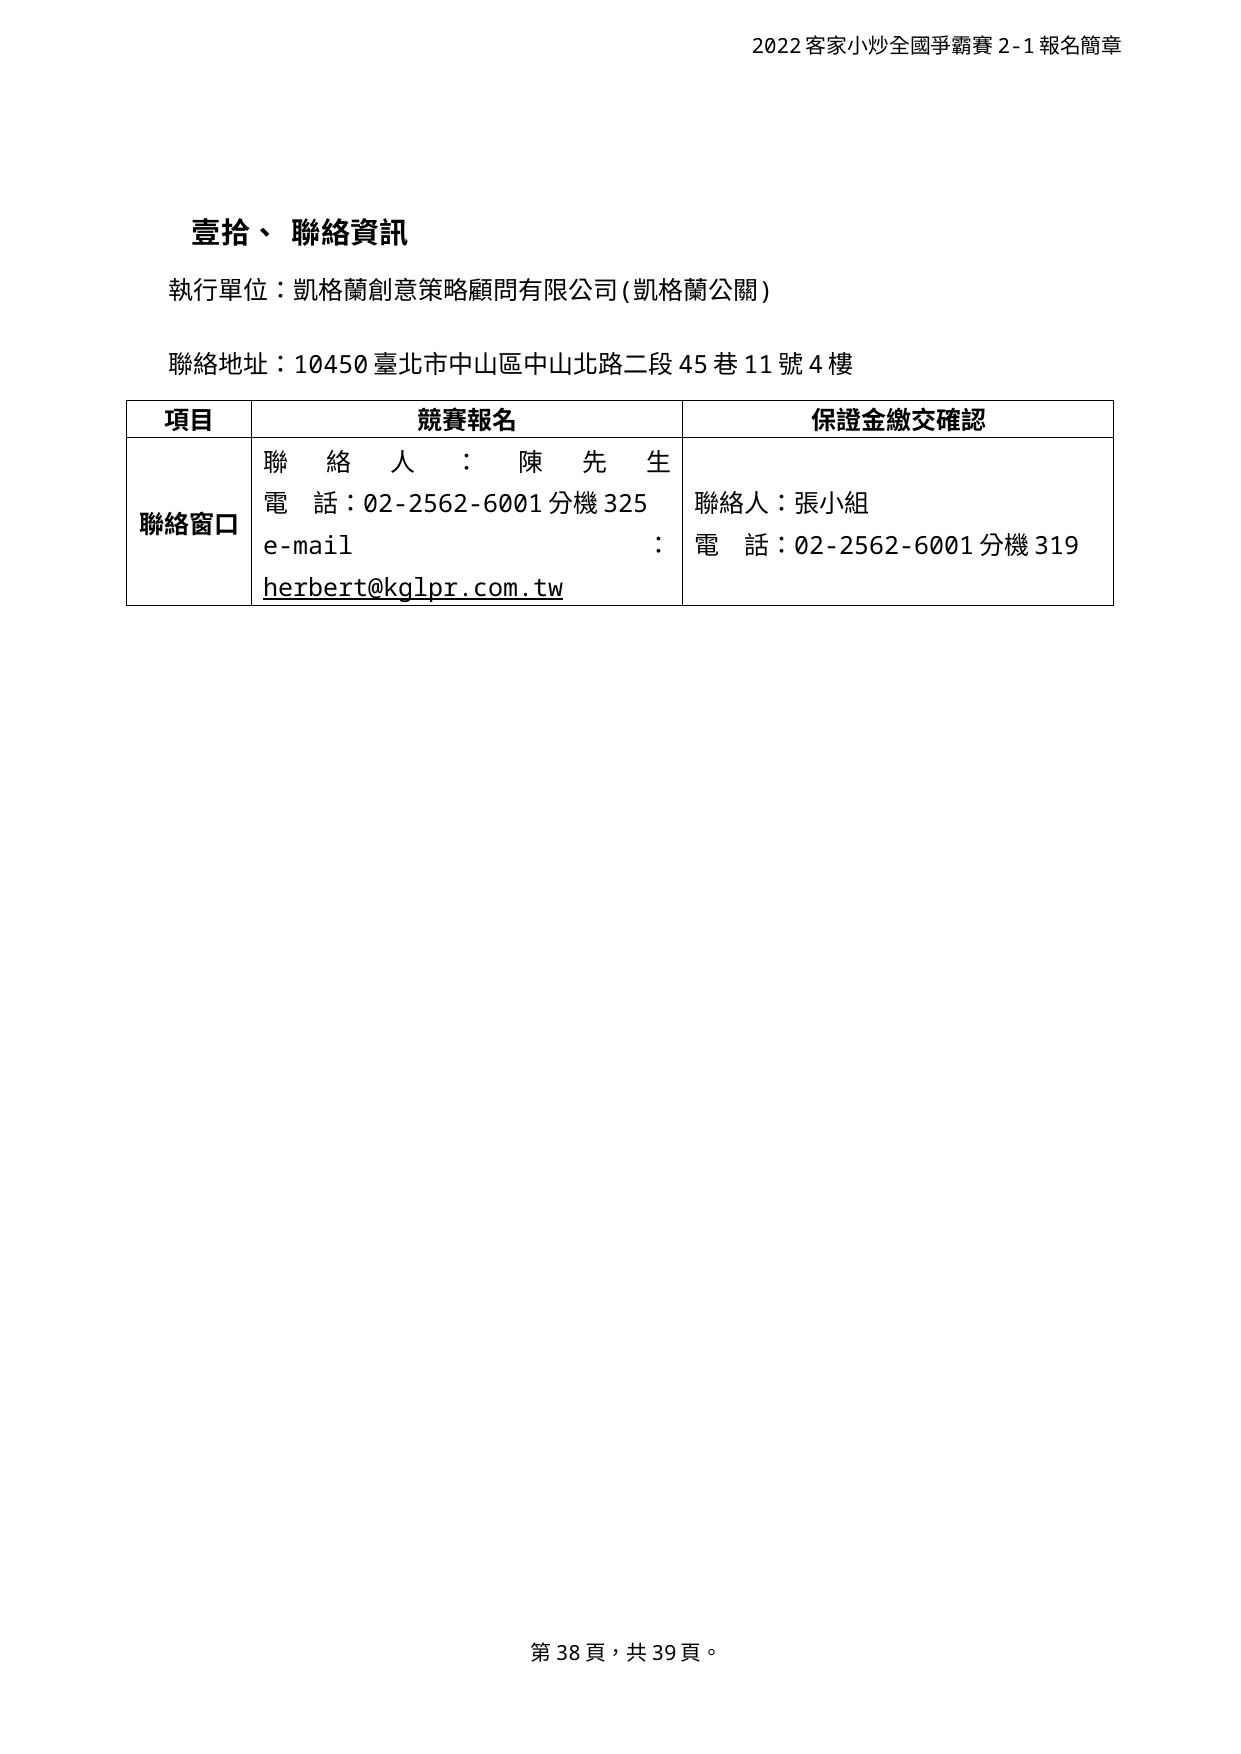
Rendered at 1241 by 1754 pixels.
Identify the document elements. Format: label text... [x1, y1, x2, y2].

text 聯絡地址：10450臺北市中山區中山北路二段45巷11號4樓 [118, 344, 1122, 381]
list 聯絡資訊 [192, 189, 1122, 252]
table_header 保證金繳交確認 [683, 401, 1113, 437]
table_header 項目 [127, 401, 251, 437]
table_cell 聯絡窗口 [127, 438, 251, 604]
text 執行單位：凱格蘭創意策略顧問有限公司(凱格蘭公關) [118, 271, 1122, 307]
table_cell 聯絡人：張小組 電 話：02-2562-6001分機319 [683, 438, 1113, 604]
table_header 競賽報名 [252, 401, 682, 437]
table_cell 聯絡人：陳先生 電 話：02-2562-6001分機325 e-mail：herbert@kglpr.com.tw [252, 438, 682, 604]
